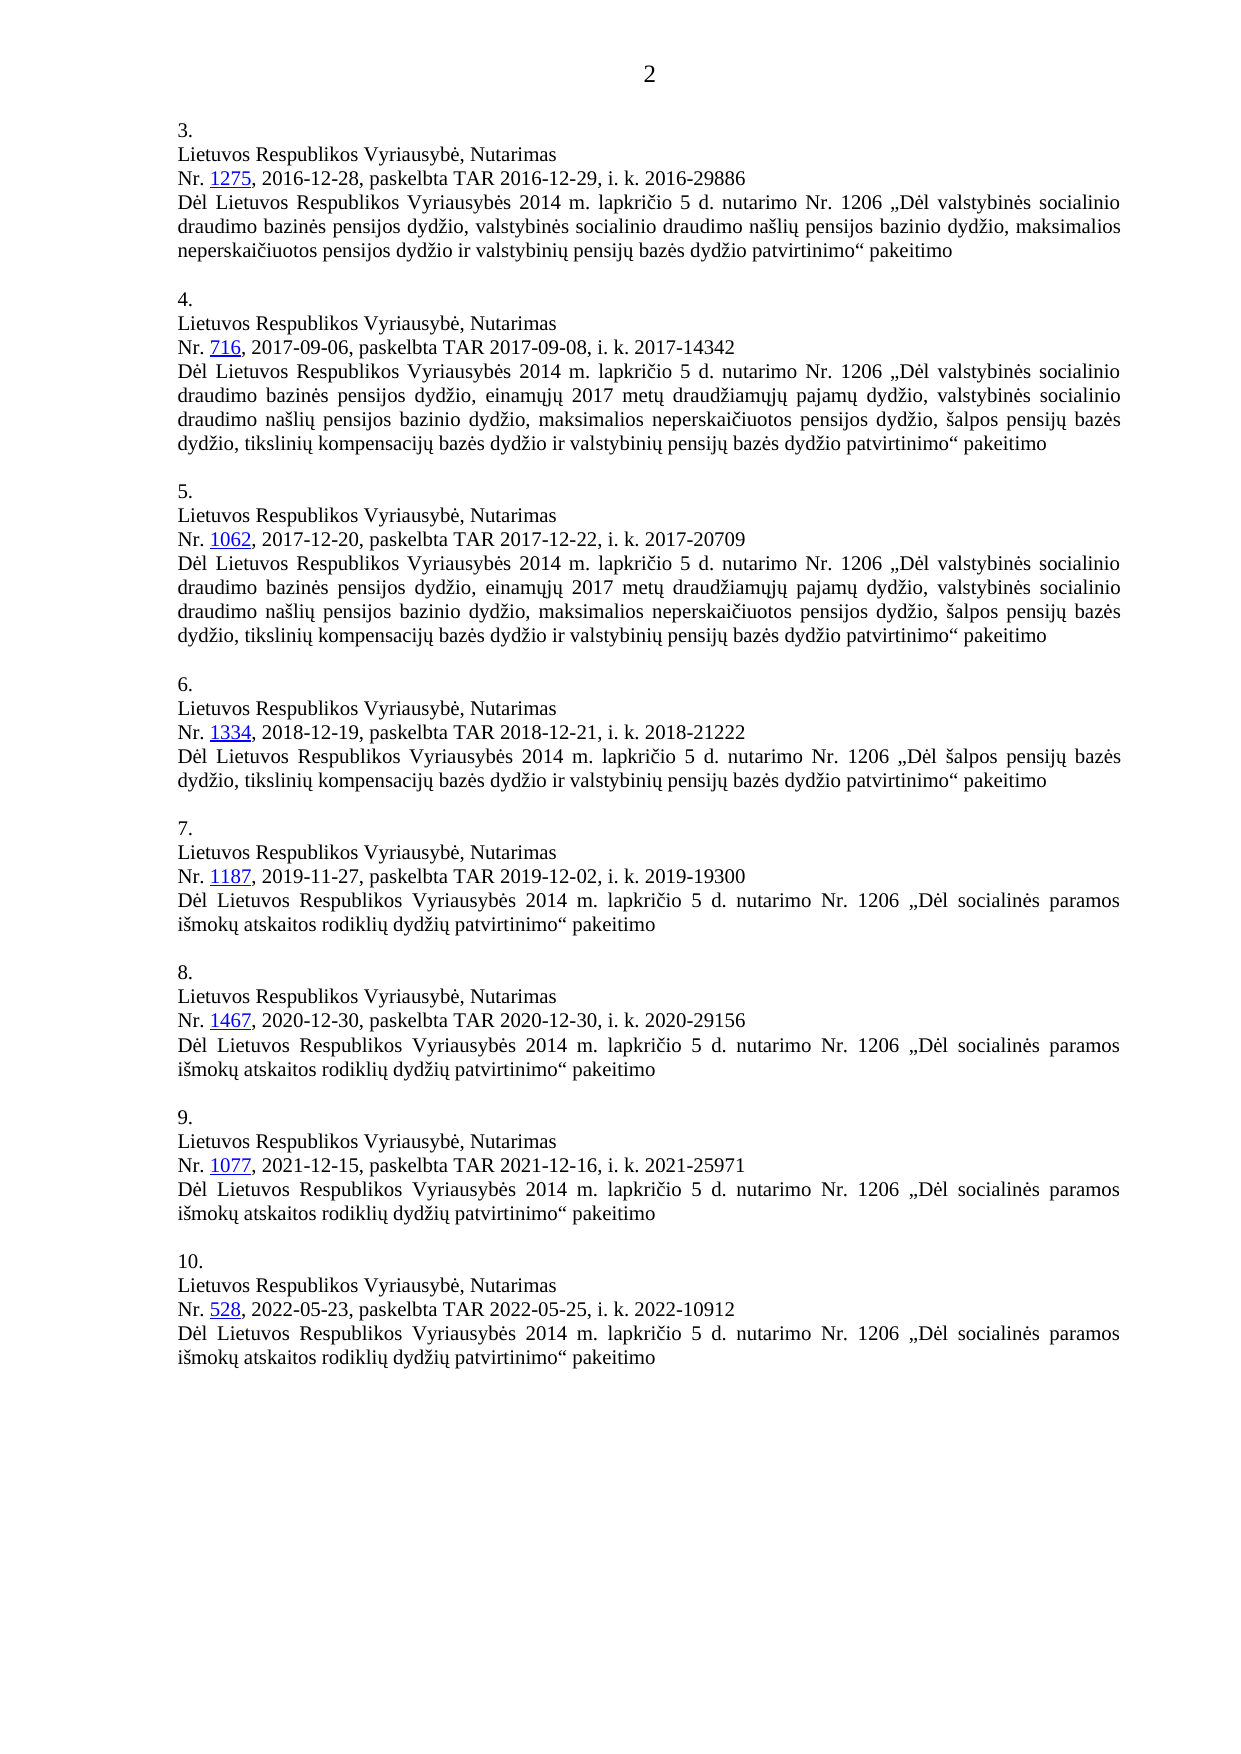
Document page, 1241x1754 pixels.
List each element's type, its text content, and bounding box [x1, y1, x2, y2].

text Lietuvos Respublikos Vyriausybė, Nutarimas [177, 1273, 1122, 1297]
text 4. [177, 287, 1122, 311]
text Dėl Lietuvos Respublikos Vyriausybės 2014 m. lapkričio 5 d. nutarimo Nr. 1206 „Dėl valstybinės socialinio draudimo bazinės pensijos dydžio, valstybinės socialinio draudimo našlių pensijos bazinio dydžio, maksimalios neperskaičiuotos pensijos dydžio ir valstybinių pensijų bazės dydžio patvirtinimo“ pakeitimo [177, 190, 1122, 262]
text 5. [177, 479, 1122, 503]
text Dėl Lietuvos Respublikos Vyriausybės 2014 m. lapkričio 5 d. nutarimo Nr. 1206 „Dėl socialinės paramos išmokų atskaitos rodiklių dydžių patvirtinimo“ pakeitimo [177, 1032, 1122, 1081]
text Lietuvos Respublikos Vyriausybė, Nutarimas [177, 1129, 1122, 1153]
text 10. [177, 1249, 1122, 1273]
text Dėl Lietuvos Respublikos Vyriausybės 2014 m. lapkričio 5 d. nutarimo Nr. 1206 „Dėl socialinės paramos išmokų atskaitos rodiklių dydžių patvirtinimo“ pakeitimo [177, 1177, 1122, 1225]
text 9. [177, 1105, 1122, 1129]
text Dėl Lietuvos Respublikos Vyriausybės 2014 m. lapkričio 5 d. nutarimo Nr. 1206 „Dėl valstybinės socialinio draudimo bazinės pensijos dydžio, einamųjų 2017 metų draudžiamųjų pajamų dydžio, valstybinės socialinio draudimo našlių pensijos bazinio dydžio, maksimalios neperskaičiuotos pensijos dydžio, šalpos pensijų bazės dydžio, tikslinių kompensacijų bazės dydžio ir valstybinių pensijų bazės dydžio patvirtinimo“ pakeitimo [177, 551, 1122, 647]
text Lietuvos Respublikos Vyriausybė, Nutarimas [177, 142, 1122, 166]
text Dėl Lietuvos Respublikos Vyriausybės 2014 m. lapkričio 5 d. nutarimo Nr. 1206 „Dėl šalpos pensijų bazės dydžio, tikslinių kompensacijų bazės dydžio ir valstybinių pensijų bazės dydžio patvirtinimo“ pakeitimo [177, 744, 1122, 792]
text 7. [177, 816, 1122, 840]
text Lietuvos Respublikos Vyriausybė, Nutarimas [177, 840, 1122, 864]
text Dėl Lietuvos Respublikos Vyriausybės 2014 m. lapkričio 5 d. nutarimo Nr. 1206 „Dėl socialinės paramos išmokų atskaitos rodiklių dydžių patvirtinimo“ pakeitimo [177, 1321, 1122, 1369]
text Nr. 1275, 2016-12-28, paskelbta TAR 2016-12-29, i. k. 2016-29886 [177, 166, 1122, 190]
text Lietuvos Respublikos Vyriausybė, Nutarimas [177, 696, 1122, 720]
text Nr. 1077, 2021-12-15, paskelbta TAR 2021-12-16, i. k. 2021-25971 [177, 1153, 1122, 1177]
text Nr. 1467, 2020-12-30, paskelbta TAR 2020-12-30, i. k. 2020-29156 [177, 1008, 1122, 1032]
text Lietuvos Respublikos Vyriausybė, Nutarimas [177, 984, 1122, 1008]
text Nr. 716, 2017-09-06, paskelbta TAR 2017-09-08, i. k. 2017-14342 [177, 335, 1122, 359]
text Dėl Lietuvos Respublikos Vyriausybės 2014 m. lapkričio 5 d. nutarimo Nr. 1206 „Dėl socialinės paramos išmokų atskaitos rodiklių dydžių patvirtinimo“ pakeitimo [177, 888, 1122, 936]
text Nr. 1334, 2018-12-19, paskelbta TAR 2018-12-21, i. k. 2018-21222 [177, 720, 1122, 744]
text 6. [177, 672, 1122, 696]
text Dėl Lietuvos Respublikos Vyriausybės 2014 m. lapkričio 5 d. nutarimo Nr. 1206 „Dėl valstybinės socialinio draudimo bazinės pensijos dydžio, einamųjų 2017 metų draudžiamųjų pajamų dydžio, valstybinės socialinio draudimo našlių pensijos bazinio dydžio, maksimalios neperskaičiuotos pensijos dydžio, šalpos pensijų bazės dydžio, tikslinių kompensacijų bazės dydžio ir valstybinių pensijų bazės dydžio patvirtinimo“ pakeitimo [177, 359, 1122, 455]
text Nr. 528, 2022-05-23, paskelbta TAR 2022-05-25, i. k. 2022-10912 [177, 1297, 1122, 1321]
text 3. [177, 118, 1122, 142]
text 8. [177, 960, 1122, 984]
text Nr. 1062, 2017-12-20, paskelbta TAR 2017-12-22, i. k. 2017-20709 [177, 527, 1122, 551]
text Lietuvos Respublikos Vyriausybė, Nutarimas [177, 503, 1122, 527]
text Nr. 1187, 2019-11-27, paskelbta TAR 2019-12-02, i. k. 2019-19300 [177, 864, 1122, 888]
text Lietuvos Respublikos Vyriausybė, Nutarimas [177, 311, 1122, 335]
